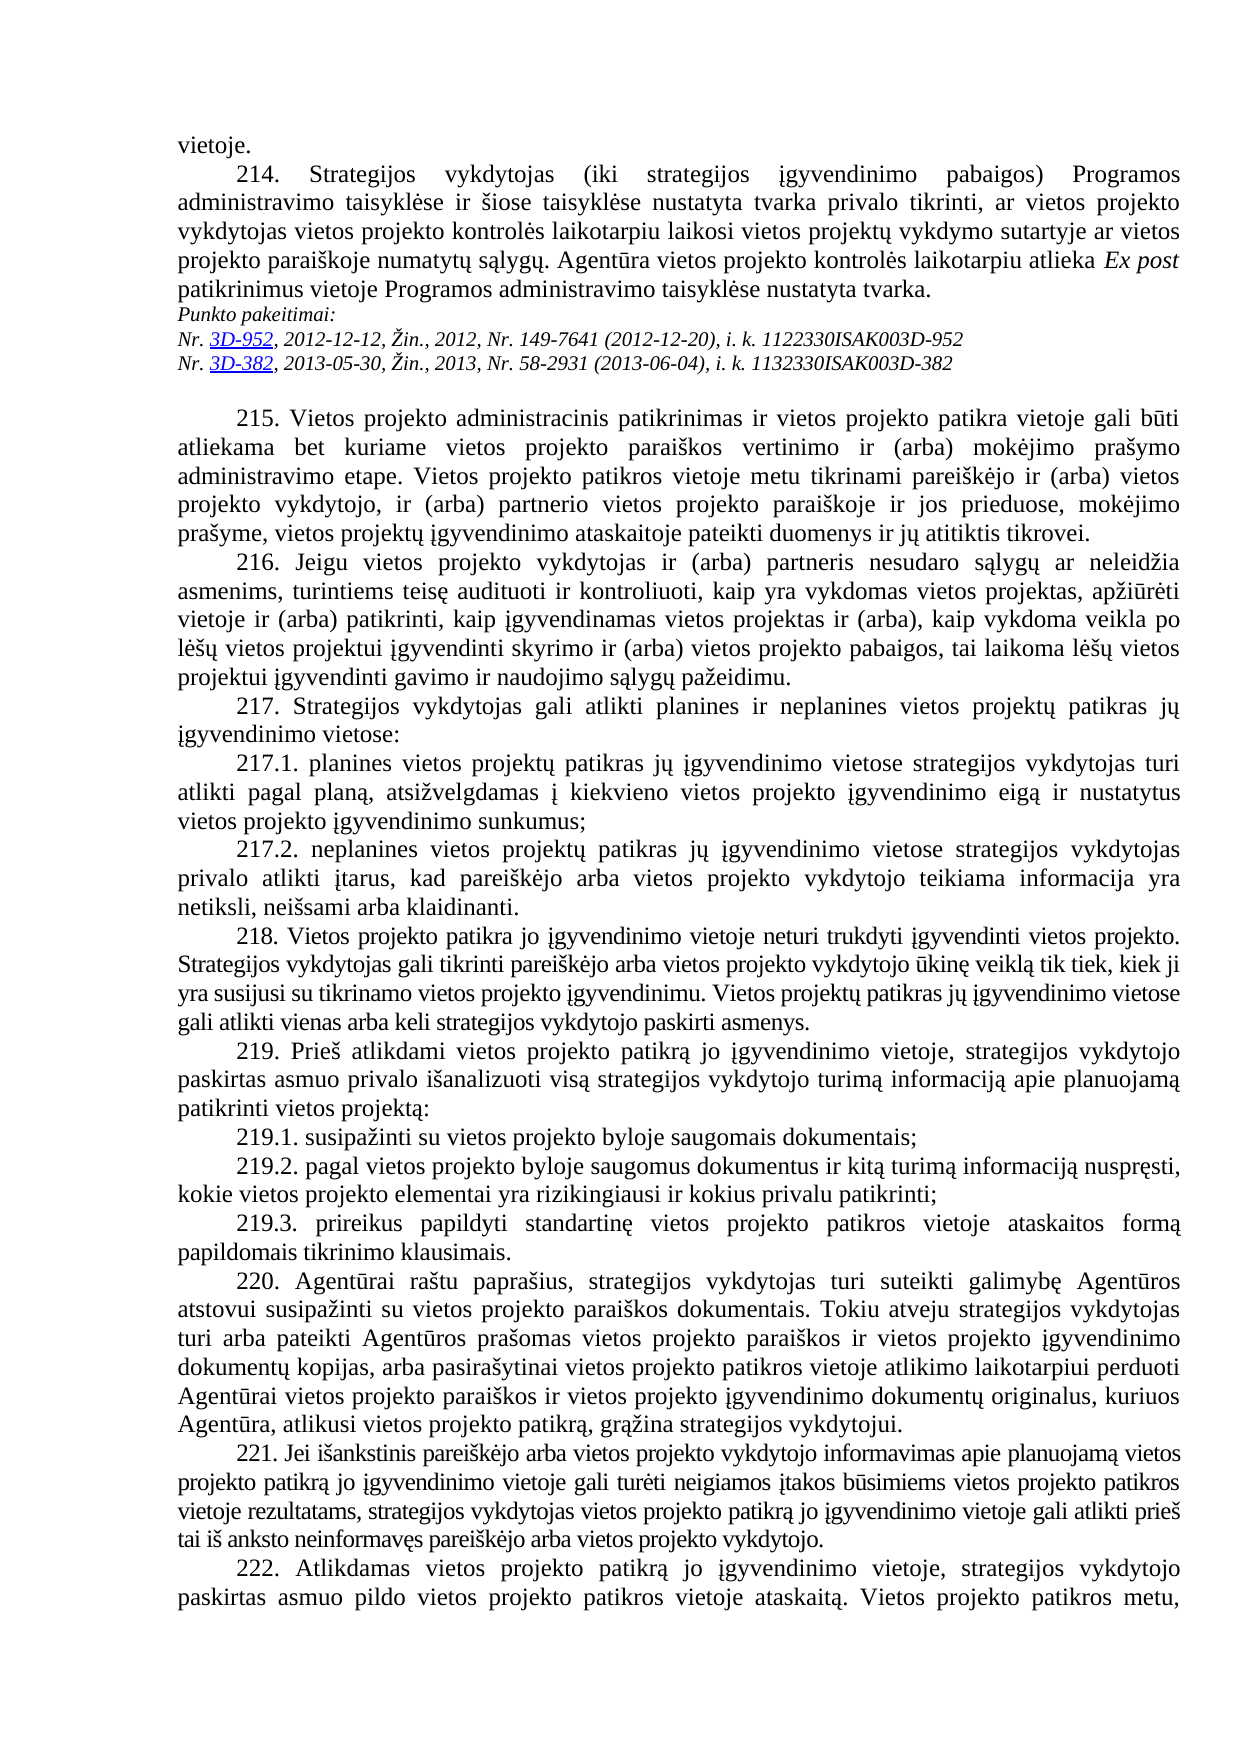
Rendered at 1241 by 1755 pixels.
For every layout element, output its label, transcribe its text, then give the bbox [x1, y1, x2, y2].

text 222. Atlikdamas vietos projekto patikrą jo įgyvendinimo vietoje, strategijos vykdytojo paskirtas asmuo pildo vietos projekto patikros vietoje ataskaitą. Vietos projekto patikros metu, [177, 1553, 1181, 1611]
text 221. Jei išankstinis pareiškėjo arba vietos projekto vykdytojo informavimas apie planuojamą vietos projekto patikrą jo įgyvendinimo vietoje gali turėti neigiamos įtakos būsimiems vietos projekto patikros vietoje rezultatams, strategijos vykdytojas vietos projekto patikrą jo įgyvendinimo vietoje gali atlikti prieš tai iš anksto neinformavęs pareiškėjo arba vietos projekto vykdytojo. [177, 1438, 1181, 1553]
text Punkto pakeitimai: [177, 302, 1181, 326]
text 219. Prieš atlikdami vietos projekto patikrą jo įgyvendinimo vietoje, strategijos vykdytojo paskirtas asmuo privalo išanalizuoti visą strategijos vykdytojo turimą informaciją apie planuojamą patikrinti vietos projektą: [177, 1036, 1181, 1122]
text 217. Strategijos vykdytojas gali atlikti planines ir neplanines vietos projektų patikras jų įgyvendinimo vietose: [177, 691, 1181, 748]
text Nr. 3D-952, 2012-12-12, Žin., 2012, Nr. 149-7641 (2012-12-20), i. k. 1122330ISAK003D-952 [177, 326, 1181, 351]
text Nr. 3D-382, 2013-05-30, Žin., 2013, Nr. 58-2931 (2013-06-04), i. k. 1132330ISAK003D-382 [177, 351, 1181, 374]
text 218. Vietos projekto patikra jo įgyvendinimo vietoje neturi trukdyti įgyvendinti vietos projekto. Strategijos vykdytojas gali tikrinti pareiškėjo arba vietos projekto vykdytojo ūkinę veiklą tik tiek, kiek ji yra susijusi su tikrinamo vietos projekto įgyvendinimu. Vietos projektų patikras jų įgyvendinimo vietose gali atlikti vienas arba keli strategijos vykdytojo paskirti asmenys. [177, 921, 1181, 1036]
text 217.1. planines vietos projektų patikras jų įgyvendinimo vietose strategijos vykdytojas turi atlikti pagal planą, atsižvelgdamas į kiekvieno vietos projekto įgyvendinimo eigą ir nustatytus vietos projekto įgyvendinimo sunkumus; [177, 748, 1181, 834]
text 214. Strategijos vykdytojas (iki strategijos įgyvendinimo pabaigos) Programos administravimo taisyklėse ir šiose taisyklėse nustatyta tvarka privalo tikrinti, ar vietos projekto vykdytojas vietos projekto kontrolės laikotarpiu laikosi vietos projektų vykdymo sutartyje ar vietos projekto paraiškoje numatytų sąlygų. Agentūra vietos projekto kontrolės laikotarpiu atlieka Ex post patikrinimus vietoje Programos administravimo taisyklėse nustatyta tvarka. [177, 159, 1181, 302]
text 219.3. prireikus papildyti standartinę vietos projekto patikros vietoje ataskaitos formą papildomais tikrinimo klausimais. [177, 1208, 1181, 1266]
text 217.2. neplanines vietos projektų patikras jų įgyvendinimo vietose strategijos vykdytojas privalo atlikti įtarus, kad pareiškėjo arba vietos projekto vykdytojo teikiama informacija yra netiksli, neišsami arba klaidinanti. [177, 834, 1181, 921]
text 220. Agentūrai raštu paprašius, strategijos vykdytojas turi suteikti galimybę Agentūros atstovui susipažinti su vietos projekto paraiškos dokumentais. Tokiu atveju strategijos vykdytojas turi arba pateikti Agentūros prašomas vietos projekto paraiškos ir vietos projekto įgyvendinimo dokumentų kopijas, arba pasirašytinai vietos projekto patikros vietoje atlikimo laikotarpiui perduoti Agentūrai vietos projekto paraiškos ir vietos projekto įgyvendinimo dokumentų originalus, kuriuos Agentūra, atlikusi vietos projekto patikrą, grąžina strategijos vykdytojui. [177, 1266, 1181, 1438]
text vietoje. [177, 130, 1181, 159]
text 215. Vietos projekto administracinis patikrinimas ir vietos projekto patikra vietoje gali būti atliekama bet kuriame vietos projekto paraiškos vertinimo ir (arba) mokėjimo prašymo administravimo etape. Vietos projekto patikros vietoje metu tikrinami pareiškėjo ir (arba) vietos projekto vykdytojo, ir (arba) partnerio vietos projekto paraiškoje ir jos prieduose, mokėjimo prašyme, vietos projektų įgyvendinimo ataskaitoje pateikti duomenys ir jų atitiktis tikrovei. [177, 403, 1181, 547]
text 219.1. susipažinti su vietos projekto byloje saugomais dokumentais; [177, 1122, 1181, 1151]
text 219.2. pagal vietos projekto byloje saugomus dokumentus ir kitą turimą informaciją nuspręsti, kokie vietos projekto elementai yra rizikingiausi ir kokius privalu patikrinti; [177, 1151, 1181, 1208]
text 216. Jeigu vietos projekto vykdytojas ir (arba) partneris nesudaro sąlygų ar neleidžia asmenims, turintiems teisę audituoti ir kontroliuoti, kaip yra vykdomas vietos projektas, apžiūrėti vietoje ir (arba) patikrinti, kaip įgyvendinamas vietos projektas ir (arba), kaip vykdoma veikla po lėšų vietos projektui įgyvendinti skyrimo ir (arba) vietos projekto pabaigos, tai laikoma lėšų vietos projektui įgyvendinti gavimo ir naudojimo sąlygų pažeidimu. [177, 547, 1181, 691]
